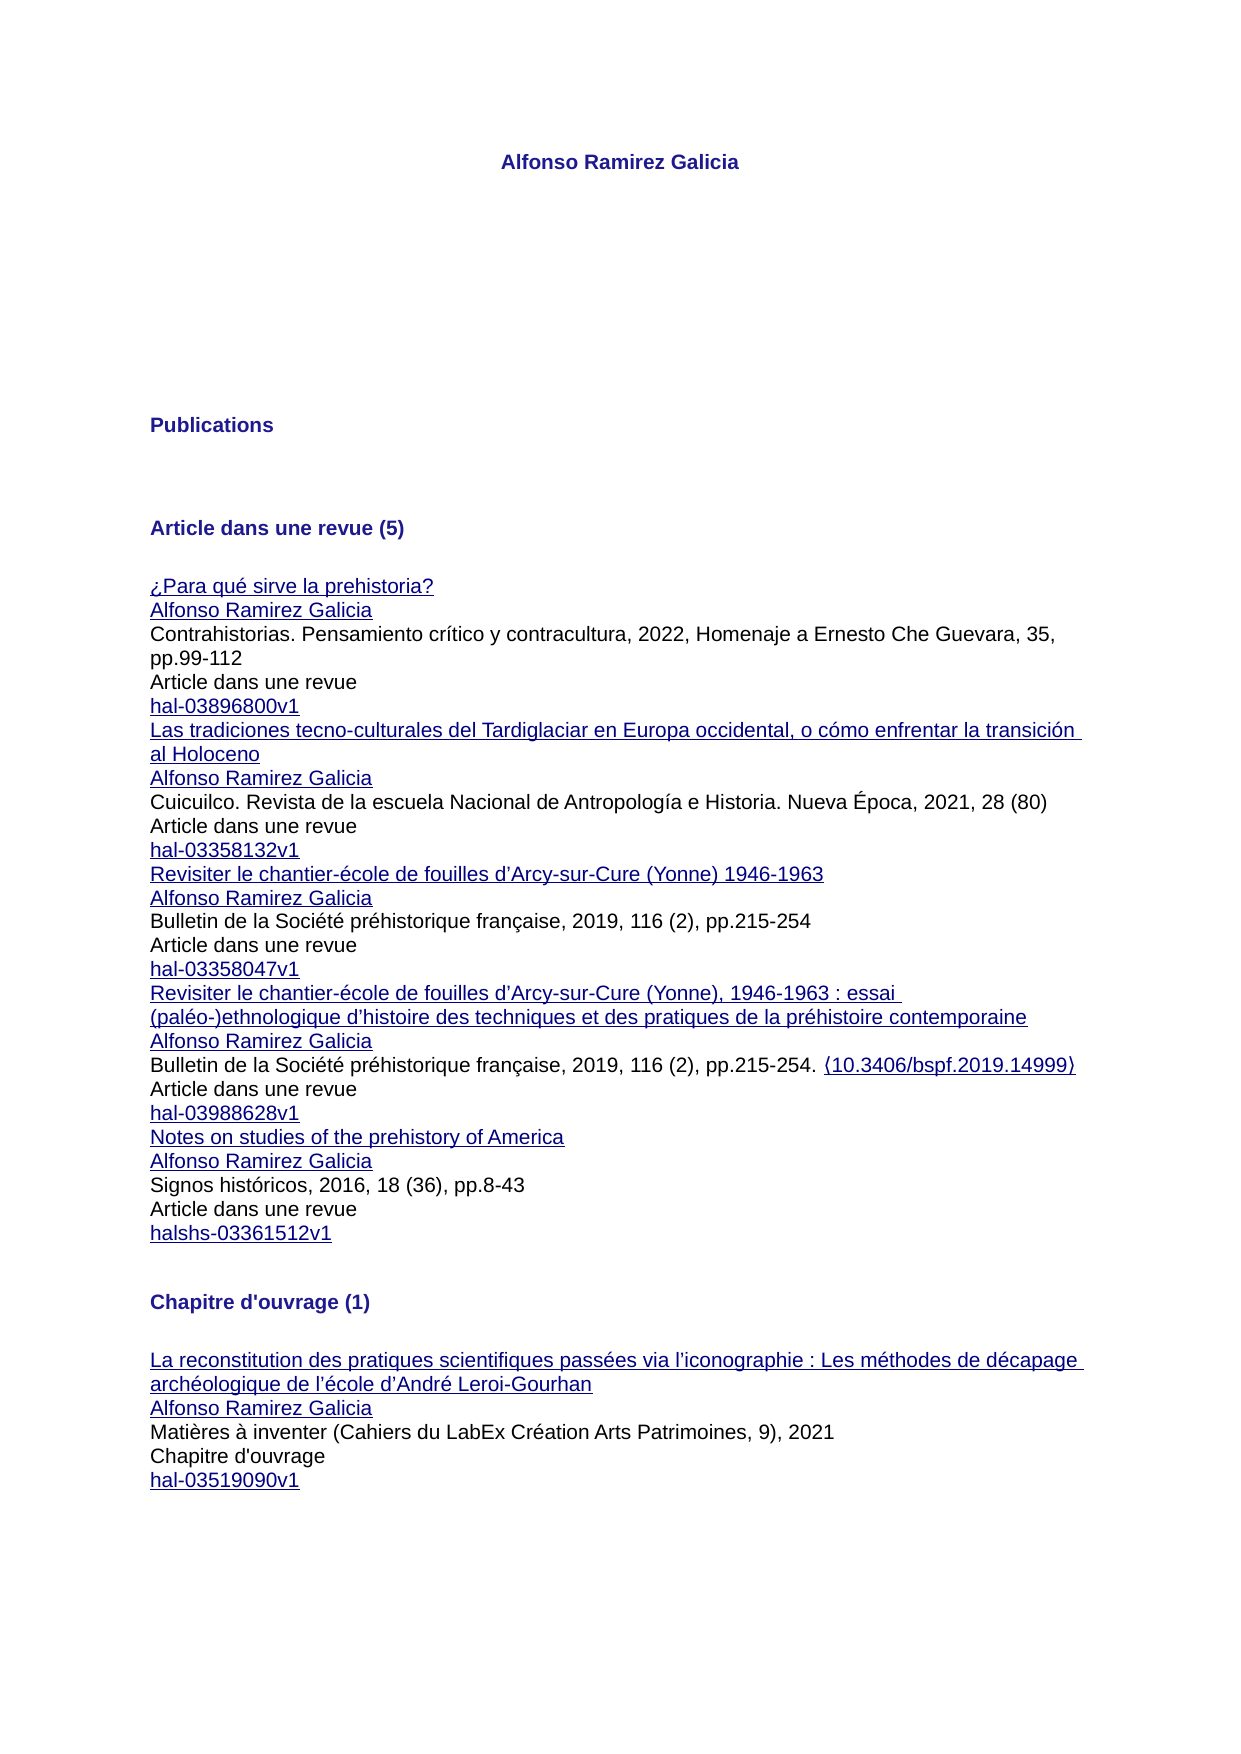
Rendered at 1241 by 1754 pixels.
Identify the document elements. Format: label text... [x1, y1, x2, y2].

subtitle Publications [150, 412, 1090, 436]
table_cell Revisiter le chantier-école de fouilles d’Arcy-sur-Cure (Yonne), 1946-1963 : essai (paléo-)ethnologique d’histoire des techniques et des pratiques de la préhistoire contemporaine Alfonso Ramirez Galicia Bulletin de la Société préhistorique française, 2019, 116 (2), pp.215-254. ⟨10.3406/bspf.2019.14999⟩ Article dans une revue hal-03988628v1 [150, 981, 1090, 1125]
table_cell Revisiter le chantier-école de fouilles d’Arcy-sur-Cure (Yonne) 1946-1963 Alfonso Ramirez Galicia Bulletin de la Société préhistorique française, 2019, 116 (2), pp.215-254 Article dans une revue hal-03358047v1 [150, 861, 1090, 981]
table_header La reconstitution des pratiques scientifiques passées via l’iconographie : Les méthodes de décapage archéologique de l’école d’André Leroi-Gourhan Alfonso Ramirez Galicia Matières à inventer (Cahiers du LabEx Création Arts Patrimoines, 9), 2021 Chapitre d'ouvrage hal-03519090v1 [150, 1348, 1090, 1492]
table_header ¿Para qué sirve la prehistoria? Alfonso Ramirez Galicia Contrahistorias. Pensamiento crítico y contracultura, 2022, Homenaje a Ernesto Che Guevara, 35, pp.99-112 Article dans une revue hal-03896800v1 [150, 574, 1090, 718]
table_cell Notes on studies of the prehistory of America Alfonso Ramirez Galicia Signos históricos, 2016, 18 (36), pp.8-43 Article dans une revue halshs-03361512v1 [150, 1125, 1090, 1245]
subtitle Chapitre d'ouvrage (1) [150, 1289, 1090, 1313]
subtitle Alfonso Ramirez Galicia [150, 150, 1090, 174]
subtitle Article dans une revue (5) [150, 516, 1090, 539]
table_cell Las tradiciones tecno-culturales del Tardiglaciar en Europa occidental, o cómo enfrentar la transición al Holoceno Alfonso Ramirez Galicia Cuicuilco. Revista de la escuela Nacional de Antropología e Historia. Nueva Época, 2021, 28 (80) Article dans une revue hal-03358132v1 [150, 718, 1090, 861]
